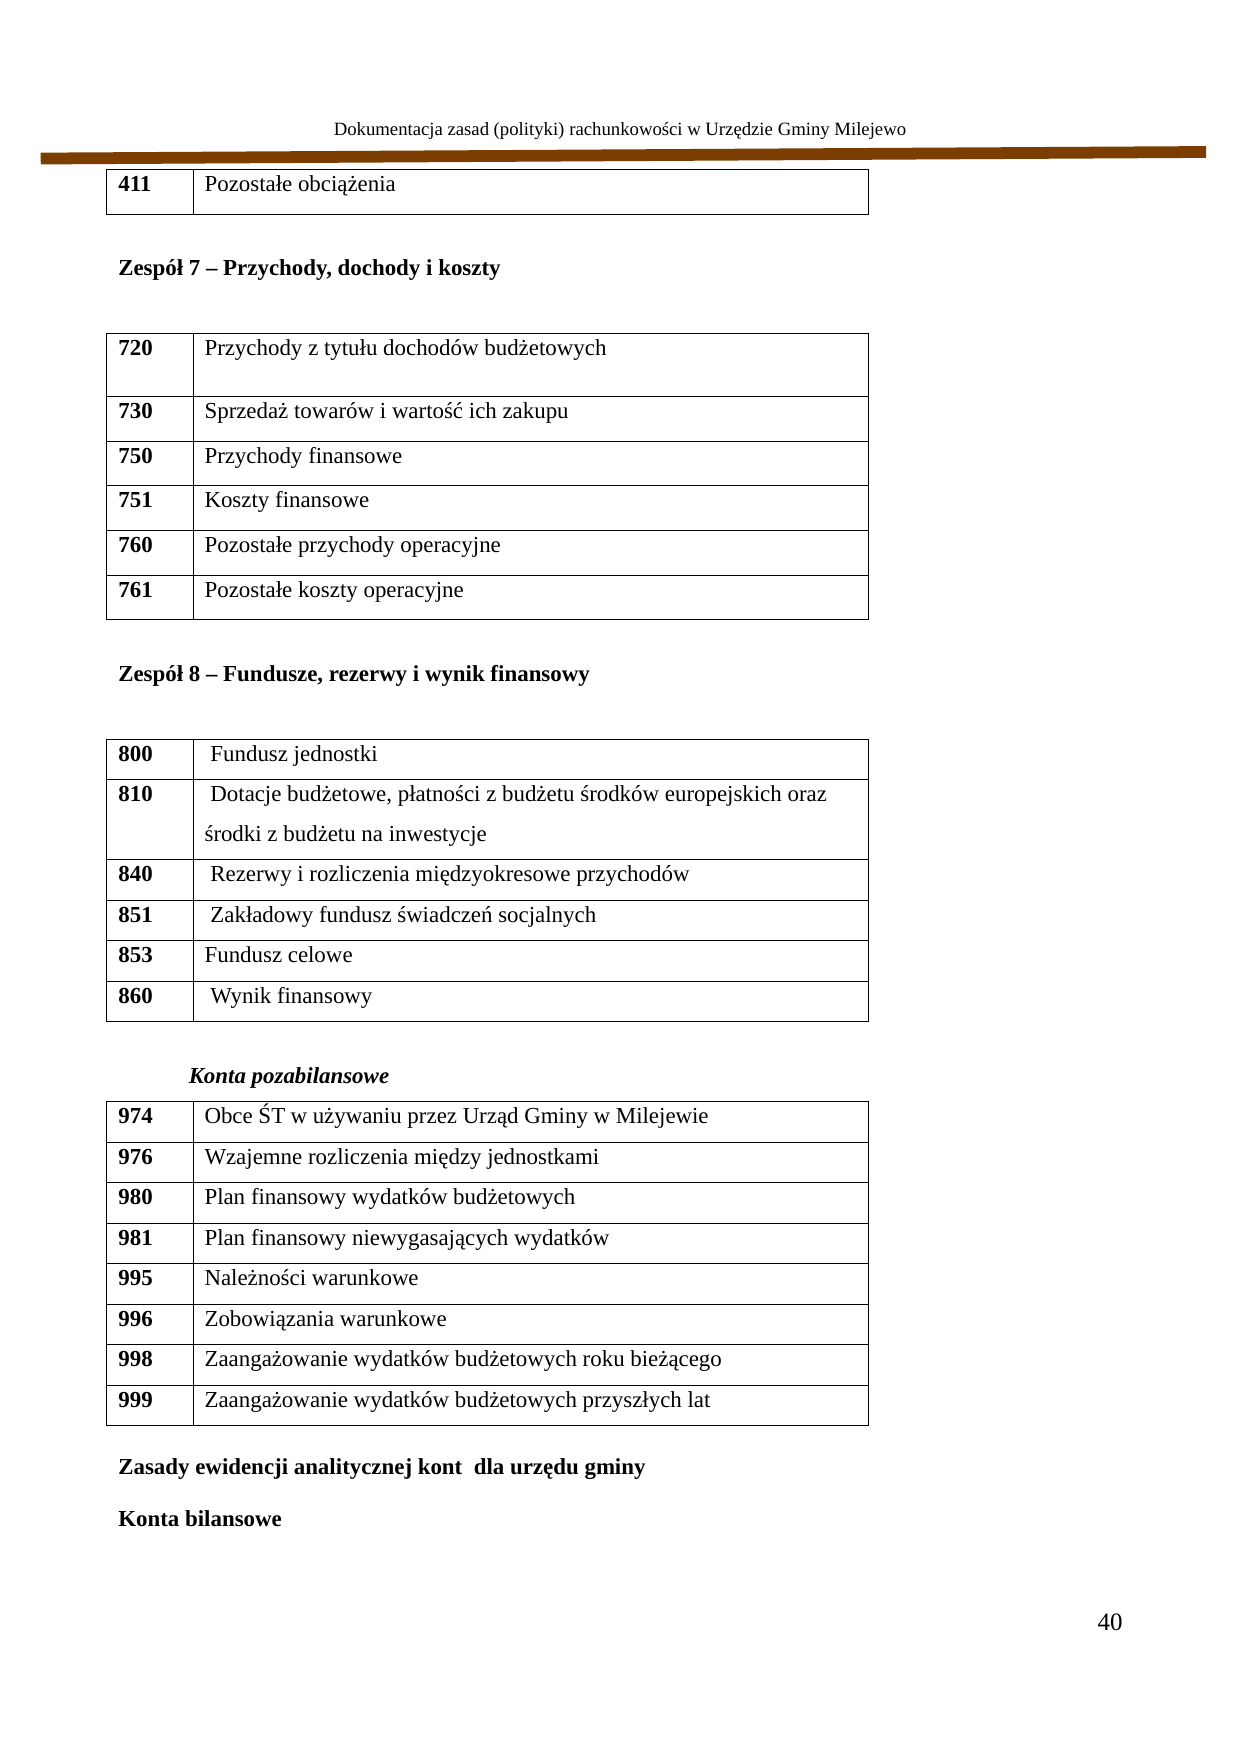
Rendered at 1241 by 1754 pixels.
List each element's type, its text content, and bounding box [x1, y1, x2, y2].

table_cell Pozostałe koszty operacyjne [194, 576, 868, 619]
table_cell Zakładowy fundusz świadczeń socjalnych [194, 901, 868, 940]
table_cell Pozostałe przychody operacyjne [194, 531, 868, 574]
table_cell 751 [107, 486, 193, 530]
table_cell 999 [107, 1386, 193, 1425]
table_cell Plan finansowy wydatków budżetowych [194, 1183, 868, 1223]
table_cell Należności warunkowe [194, 1264, 868, 1304]
table_cell 760 [107, 531, 193, 574]
table_cell 860 [107, 982, 193, 1021]
table_cell 853 [107, 941, 193, 981]
table_cell 761 [107, 576, 193, 619]
table_cell 750 [107, 442, 193, 485]
table_cell 810 [107, 780, 193, 859]
table_cell 851 [107, 901, 193, 940]
table_cell 998 [107, 1345, 193, 1385]
table_cell Dotacje budżetowe, płatności z budżetu środków europejskich oraz środki z budżetu na inwestycje [194, 780, 868, 859]
table_cell Sprzedaż towarów i wartość ich zakupu [194, 397, 868, 441]
table_cell Pozostałe obciążenia [194, 170, 868, 214]
table_cell Plan finansowy niewygasających wydatków [194, 1224, 868, 1263]
table_header Przychody z tytułu dochodów budżetowych [194, 334, 868, 396]
table_header 800 [107, 740, 193, 779]
table_cell Zobowiązania warunkowe [194, 1305, 868, 1344]
table_cell Fundusz celowe [194, 941, 868, 981]
table_cell Wzajemne rozliczenia między jednostkami [194, 1143, 868, 1182]
table_cell 840 [107, 860, 193, 899]
table_header Fundusz jednostki [194, 740, 868, 779]
text Zespół 8 – Fundusze, rezerwy i wynik finansowy [118, 659, 1122, 686]
table_cell 976 [107, 1143, 193, 1182]
table_cell Zaangażowanie wydatków budżetowych roku bieżącego [194, 1345, 868, 1385]
table_cell 981 [107, 1224, 193, 1263]
table_header 720 [107, 334, 193, 396]
table_header Obce ŚT w używaniu przez Urząd Gminy w Milejewie [194, 1102, 868, 1142]
text Konta bilansowe [118, 1505, 1122, 1532]
text Zespół 7 – Przychody, dochody i koszty [118, 254, 1122, 281]
table_cell Wynik finansowy [194, 982, 868, 1021]
table_cell 730 [107, 397, 193, 441]
table_cell Koszty finansowe [194, 486, 868, 530]
text Zasady ewidencji analitycznej kont dla urzędu gminy [118, 1453, 1122, 1479]
table_cell 411 [107, 170, 193, 214]
table_cell Przychody finansowe [194, 442, 868, 485]
table_header 974 [107, 1102, 193, 1142]
subtitle Konta pozabilansowe [188, 1062, 1122, 1088]
table_cell 980 [107, 1183, 193, 1223]
table_cell 995 [107, 1264, 193, 1304]
table_cell 996 [107, 1305, 193, 1344]
table_cell Rezerwy i rozliczenia międzyokresowe przychodów [194, 860, 868, 899]
table_cell Zaangażowanie wydatków budżetowych przyszłych lat [194, 1386, 868, 1425]
